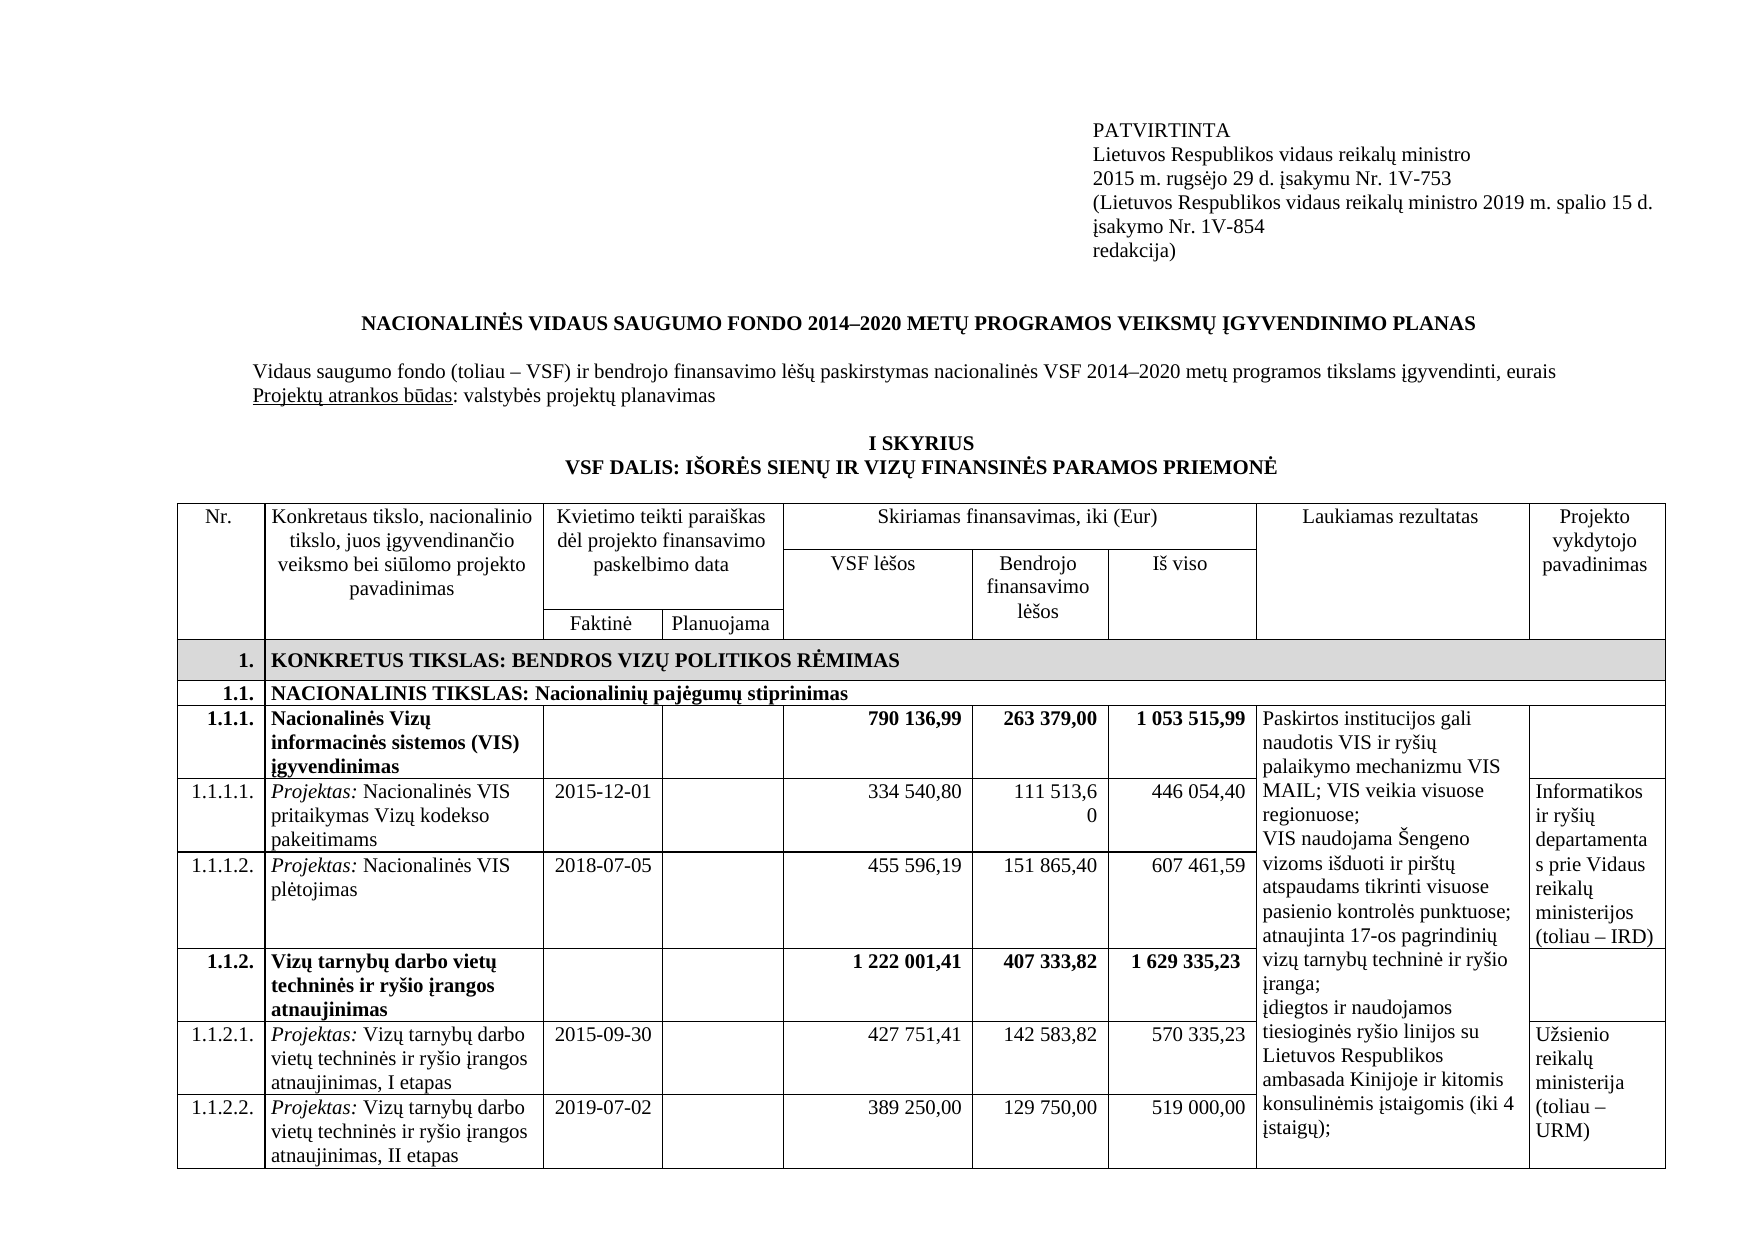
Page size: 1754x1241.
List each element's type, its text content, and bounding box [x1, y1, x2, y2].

table_cell 2019-07-02 [544, 1095, 662, 1167]
table_cell [663, 779, 783, 851]
table_cell Projektas: Nacionalinės VIS pritaikymas Vizų kodekso pakeitimams [266, 779, 543, 851]
table_cell [1530, 706, 1665, 778]
table_cell 1 629 335,23 [1109, 949, 1256, 1021]
table_cell KONKRETUS TIKSLAS: BENDROS VIZŲ POLITIKOS RĖMIMAS [266, 640, 1665, 680]
table_cell 790 136,99 [784, 706, 972, 778]
table_cell 570 335,23 [1109, 1022, 1256, 1094]
table_cell 263 379,00 [973, 706, 1108, 778]
table_cell [544, 949, 662, 1021]
table_cell Planuojama [663, 610, 783, 638]
table_cell 446 054,40 [1109, 779, 1256, 851]
table_header Konkretaus tikslo, nacionalinio tikslo, juos įgyvendinančio veiksmo bei siūlomo projekto pavadinimas [266, 504, 543, 638]
table_cell [663, 1095, 783, 1167]
table_cell [663, 853, 783, 948]
table_cell 1.1.1.2. [178, 853, 264, 948]
table_cell VSF lėšos [784, 550, 972, 638]
text VSF DALIS: IŠORĖS SIENŲ IR VIZŲ FINANSINĖS PARAMOS PRIEMONĖ [177, 455, 1665, 479]
table_cell Projektas: Nacionalinės VIS plėtojimas [266, 853, 543, 948]
table_cell 455 596,19 [784, 853, 972, 948]
table_cell [544, 706, 662, 778]
text redakcija) [177, 238, 1665, 262]
text I SKYRIUS [177, 431, 1665, 455]
table_header Projekto vykdytojo pavadinimas [1530, 504, 1665, 638]
table_cell 407 333,82 [973, 949, 1108, 1021]
table_cell 519 000,00 [1109, 1095, 1256, 1167]
table_cell Bendrojo finansavimo lėšos [973, 550, 1108, 638]
table_cell NACIONALINIS TIKSLAS: Nacionalinių pajėgumų stiprinimas [266, 681, 1665, 705]
table_cell 1 053 515,99 [1109, 706, 1256, 778]
table_cell 1.1.1. [178, 706, 264, 778]
text įsakymo Nr. 1V-854 [177, 214, 1665, 238]
table_cell Projektas: Vizų tarnybų darbo vietų techninės ir ryšio įrangos atnaujinimas, II etapas [266, 1095, 543, 1167]
table_cell Faktinė [544, 610, 662, 638]
text Projektų atrankos būdas: valstybės projektų planavimas [177, 383, 1665, 407]
table_cell Nacionalinės Vizų informacinės sistemos (VIS) įgyvendinimas [266, 706, 543, 778]
table_cell Iš viso [1109, 550, 1256, 638]
table_cell 129 750,00 [973, 1095, 1108, 1167]
table_cell 151 865,40 [973, 853, 1108, 948]
table_cell Vizų tarnybų darbo vietų techninės ir ryšio įrangos atnaujinimas [266, 949, 543, 1021]
table_cell 1.1. [178, 681, 264, 705]
table_header Kvietimo teikti paraiškas dėl projekto finansavimo paskelbimo data [544, 504, 783, 609]
text (Lietuvos Respublikos vidaus reikalų ministro 2019 m. spalio 15 d. [177, 190, 1665, 214]
table_cell 427 751,41 [784, 1022, 972, 1094]
table_cell 2015-12-01 [544, 779, 662, 851]
table_cell 1.1.2.2. [178, 1095, 264, 1167]
table_cell 1.1.1.1. [178, 779, 264, 851]
table_cell 389 250,00 [784, 1095, 972, 1167]
table_cell 1.1.2.1. [178, 1022, 264, 1094]
table_cell 2018-07-05 [544, 853, 662, 948]
table_cell 607 461,59 [1109, 853, 1256, 948]
table_cell Informatikos ir ryšių departamentas prie Vidaus reikalų ministerijos (toliau – IRD) [1530, 779, 1665, 948]
table_cell 334 540,80 [784, 779, 972, 851]
table_cell Paskirtos institucijos gali naudotis VIS ir ryšių palaikymo mechanizmu VIS MAIL; VIS veikia visuose regionuose; VIS naudojama Šengeno vizoms išduoti ir pirštų atspaudams tikrinti visuose pasienio kontrolės punktuose; atnaujinta 17-os pagrindinių vizų tarnybų techninė ir ryšio įranga; įdiegtos ir naudojamos tiesioginės ryšio linijos su Lietuvos Respublikos ambasada Kinijoje ir kitomis konsulinėmis įstaigomis (iki 4 įstaigų); [1257, 706, 1529, 1167]
text Lietuvos Respublikos vidaus reikalų ministro [177, 142, 1665, 166]
table_cell Užsienio reikalų ministerija (toliau – URM) [1530, 1022, 1665, 1167]
table_cell 111 513,60 [973, 779, 1108, 851]
table_cell 2015-09-30 [544, 1022, 662, 1094]
table_cell 1. [178, 640, 264, 680]
table_cell 1.1.2. [178, 949, 264, 1021]
text NACIONALINĖS VIDAUS SAUGUMO FONDO 2014–2020 METŲ PROGRAMOS VEIKSMŲ ĮGYVENDINIMO PLANAS [177, 311, 1665, 335]
table_cell [663, 949, 783, 1021]
table_cell 1 222 001,41 [784, 949, 972, 1021]
table_header Skiriamas finansavimas, iki (Eur) [784, 504, 1256, 549]
text PATVIRTINTA [177, 118, 1665, 142]
text 2015 m. rugsėjo 29 d. įsakymu Nr. 1V-753 [177, 166, 1665, 190]
table_header Nr. [178, 504, 264, 638]
text Vidaus saugumo fondo (toliau – VSF) ir bendrojo finansavimo lėšų paskirstymas nacionalinės VSF 2014–2020 metų programos tikslams įgyvendinti, eurais [177, 359, 1665, 383]
table_header Laukiamas rezultatas [1257, 504, 1529, 638]
table_cell 142 583,82 [973, 1022, 1108, 1094]
table_cell [663, 1022, 783, 1094]
table_cell [1530, 949, 1665, 1021]
table_cell [663, 706, 783, 778]
table_cell Projektas: Vizų tarnybų darbo vietų techninės ir ryšio įrangos atnaujinimas, I etapas [266, 1022, 543, 1094]
